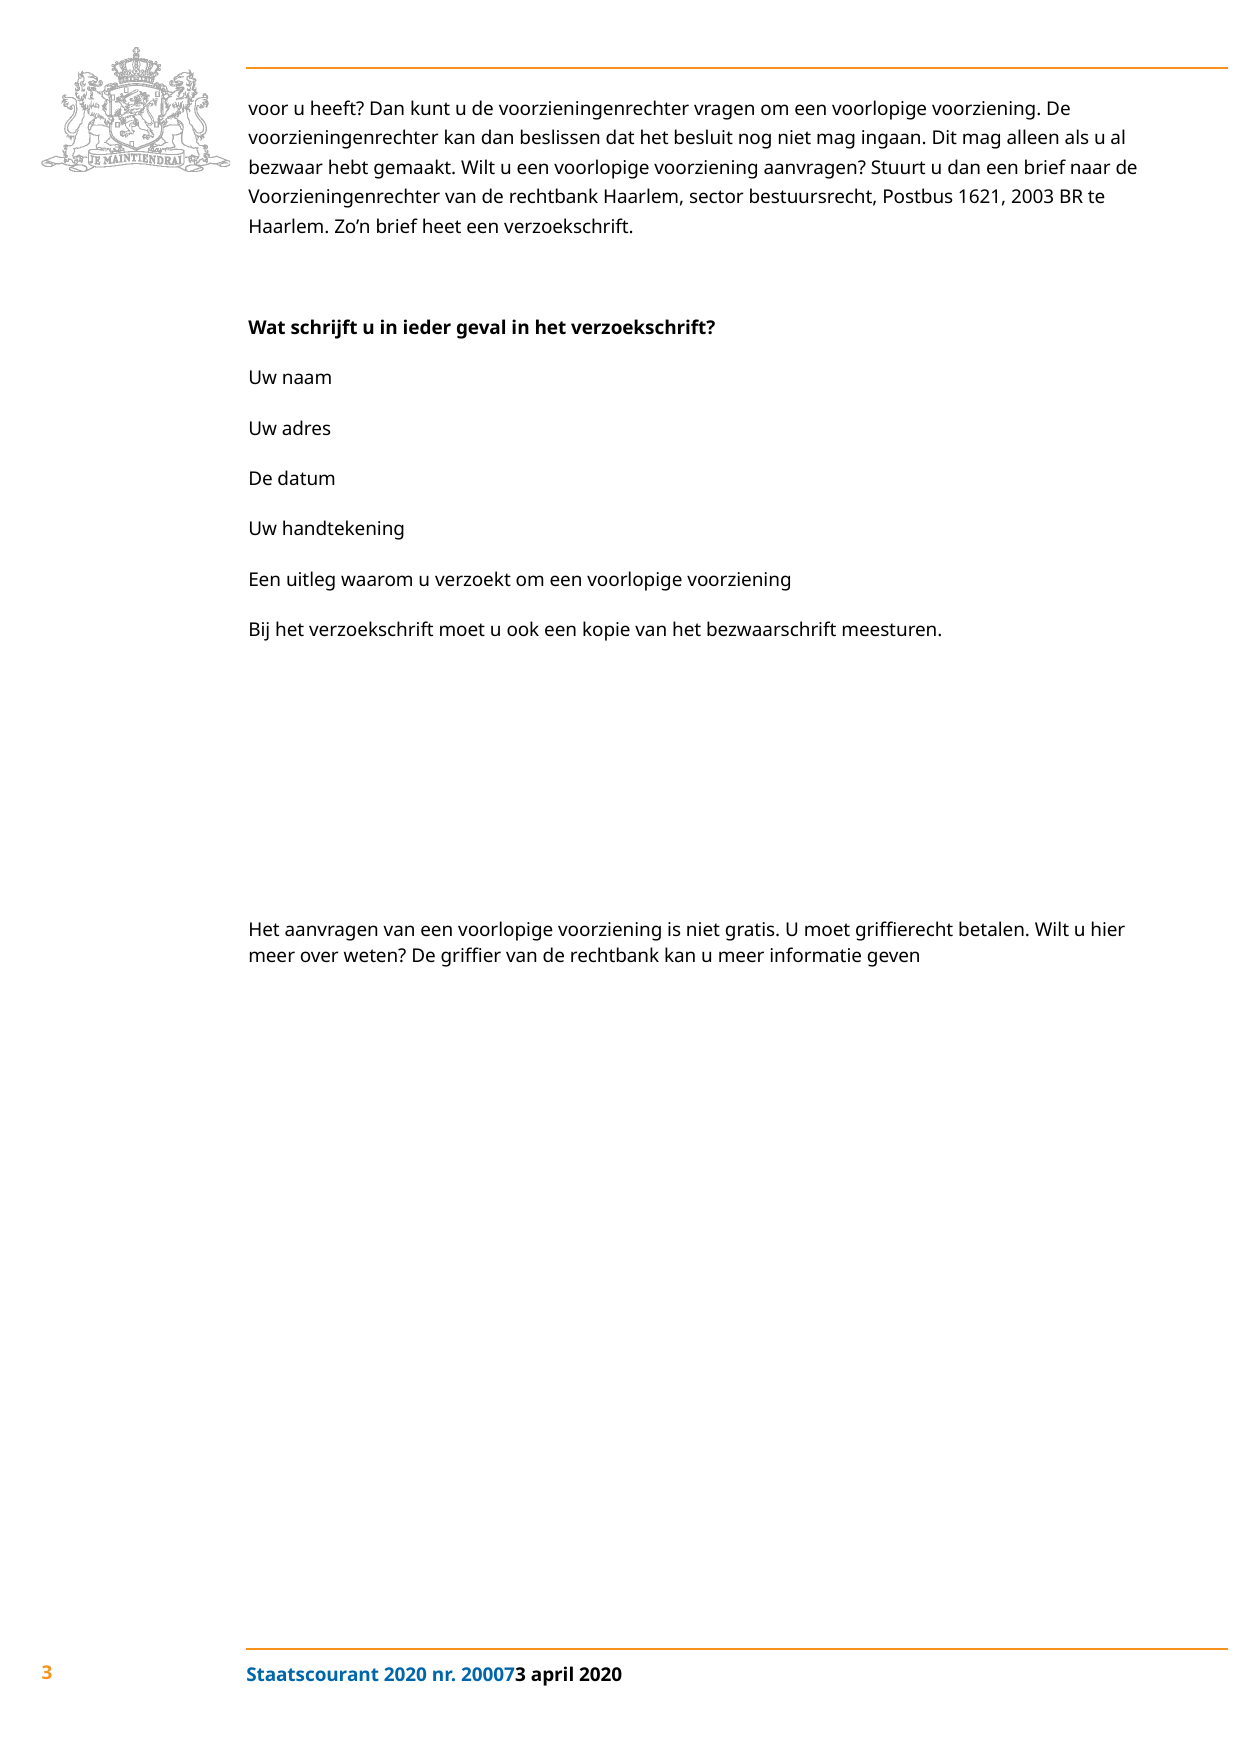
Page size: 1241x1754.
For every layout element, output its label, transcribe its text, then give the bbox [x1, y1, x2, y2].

text De datum [248, 465, 1152, 491]
text Uw handtekening [248, 516, 1152, 541]
picture [41, 47, 231, 172]
text Bij het verzoekschrift moet u ook een kopie van het bezwaarschrift meesturen. [248, 616, 1152, 642]
text voor u heeft? Dan kunt u de voorzieningenrechter vragen om een voorlopige voorziening. De voorzieningenrechter kan dan beslissen dat het besluit nog niet mag ingaan. Dit mag alleen als u al bezwaar hebt gemaakt. Wilt u een voorlopige voorziening aanvragen? Stuurt u dan een brief naar de Voorzieningenrechter van de rechtbank Haarlem, sector bestuursrecht, Postbus 1621, 2003 BR te Haarlem. Zo’n brief heet een verzoekschrift. [248, 95, 1152, 239]
text Het aanvragen van een voorlopige voorziening is niet gratis. U moet griffierecht betalen. Wilt u hier meer over weten? De griffier van de rechtbank kan u meer informatie geven [248, 916, 1152, 968]
text Een uitleg waarom u verzoekt om een voorlopige voorziening [248, 566, 1152, 592]
text Wat schrijft u in ieder geval in het verzoekschrift? [248, 314, 1152, 340]
text Uw adres [248, 415, 1152, 441]
text Uw naam [248, 364, 1152, 390]
